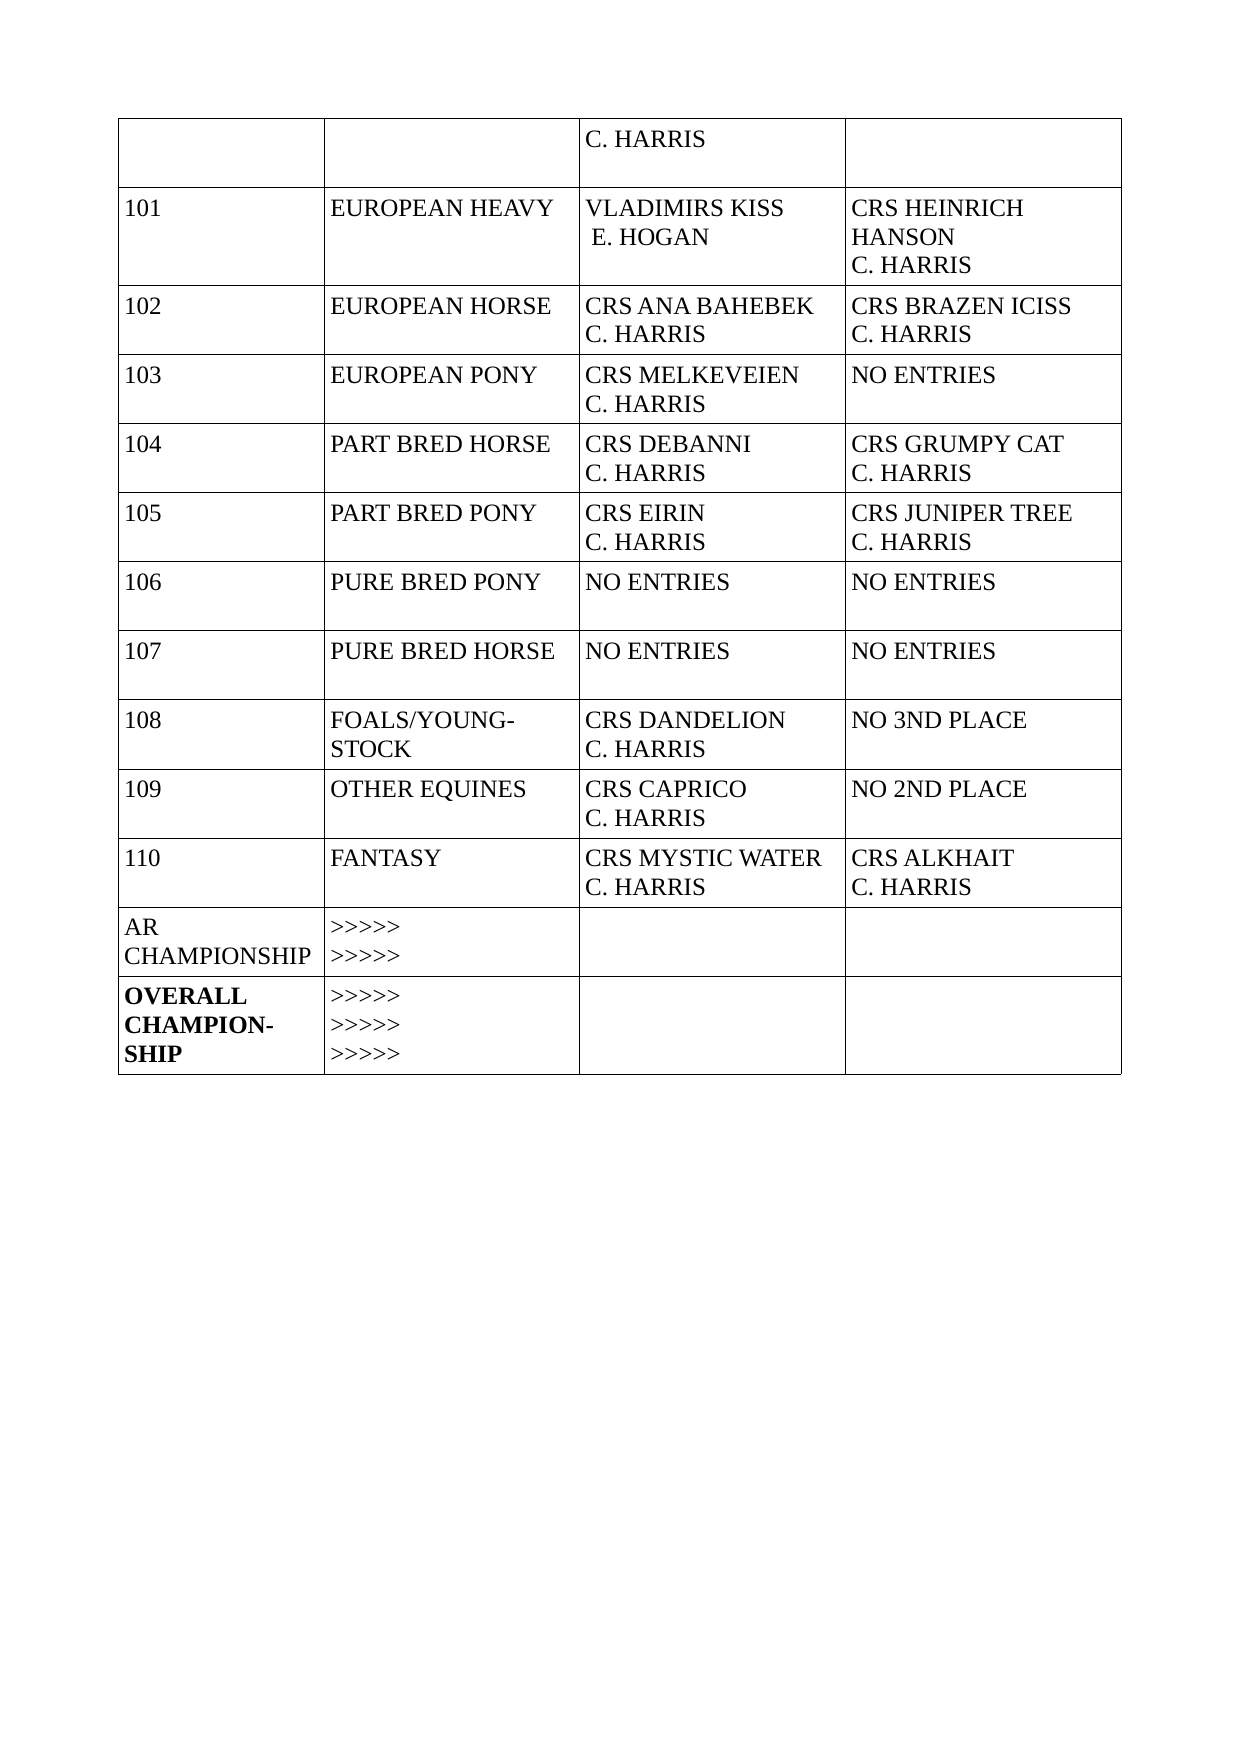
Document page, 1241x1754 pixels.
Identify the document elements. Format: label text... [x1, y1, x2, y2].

table_cell 108 [119, 700, 324, 768]
table_cell CRS HEINRICH HANSON C. HARRIS [846, 188, 1121, 285]
table_cell 103 [119, 355, 324, 423]
table_cell FANTASY [325, 839, 579, 907]
table_cell 104 [119, 424, 324, 492]
table_cell CRS DANDELION C. HARRIS [580, 700, 845, 768]
table_cell [580, 908, 845, 976]
table_cell 101 [119, 188, 324, 285]
table_cell [846, 908, 1121, 976]
table_cell FOALS/YOUNG-STOCK [325, 700, 579, 768]
table_cell EUROPEAN HEAVY [325, 188, 579, 285]
table_cell 109 [119, 770, 324, 837]
table_cell 107 [119, 631, 324, 699]
table_cell CRS ANA BAHEBEK C. HARRIS [580, 286, 845, 354]
table_cell PURE BRED HORSE [325, 631, 579, 699]
table_cell [846, 119, 1121, 187]
table_cell [846, 977, 1121, 1073]
table_cell CRS EIRIN C. HARRIS [580, 493, 845, 561]
table_cell NO ENTRIES [846, 631, 1121, 699]
table_cell VLADIMIRS KISS E. HOGAN [580, 188, 845, 285]
table_cell [325, 119, 579, 187]
table_cell NO 3ND PLACE [846, 700, 1121, 768]
table_cell CRS MYSTIC WATER C. HARRIS [580, 839, 845, 907]
table_cell OTHER EQUINES [325, 770, 579, 837]
table_cell CRS BRAZEN ICISS C. HARRIS [846, 286, 1121, 354]
table_cell NO ENTRIES [846, 562, 1121, 630]
table_cell EUROPEAN PONY [325, 355, 579, 423]
table_cell NO ENTRIES [580, 562, 845, 630]
table_cell 110 [119, 839, 324, 907]
table_cell CRS ALKHAIT C. HARRIS [846, 839, 1121, 907]
table_cell 105 [119, 493, 324, 561]
table_cell 102 [119, 286, 324, 354]
table_cell AR CHAMPIONSHIP [119, 908, 324, 976]
table_cell OVERALL CHAMPION-SHIP [119, 977, 324, 1073]
table_cell NO 2ND PLACE [846, 770, 1121, 837]
table_cell CRS DEBANNI C. HARRIS [580, 424, 845, 492]
table_cell >>>>> >>>>> [325, 908, 579, 976]
table_cell PART BRED PONY [325, 493, 579, 561]
table_cell PURE BRED PONY [325, 562, 579, 630]
table_cell [119, 119, 324, 187]
table_cell 106 [119, 562, 324, 630]
table_cell C. HARRIS [580, 119, 845, 187]
table_cell EUROPEAN HORSE [325, 286, 579, 354]
table_cell PART BRED HORSE [325, 424, 579, 492]
table_cell CRS MELKEVEIEN C. HARRIS [580, 355, 845, 423]
table_cell >>>>> >>>>> >>>>> [325, 977, 579, 1073]
table_cell CRS CAPRICO C. HARRIS [580, 770, 845, 837]
table_cell [580, 977, 845, 1073]
table_cell NO ENTRIES [580, 631, 845, 699]
table_cell CRS GRUMPY CAT C. HARRIS [846, 424, 1121, 492]
table_cell NO ENTRIES [846, 355, 1121, 423]
table_cell CRS JUNIPER TREE C. HARRIS [846, 493, 1121, 561]
